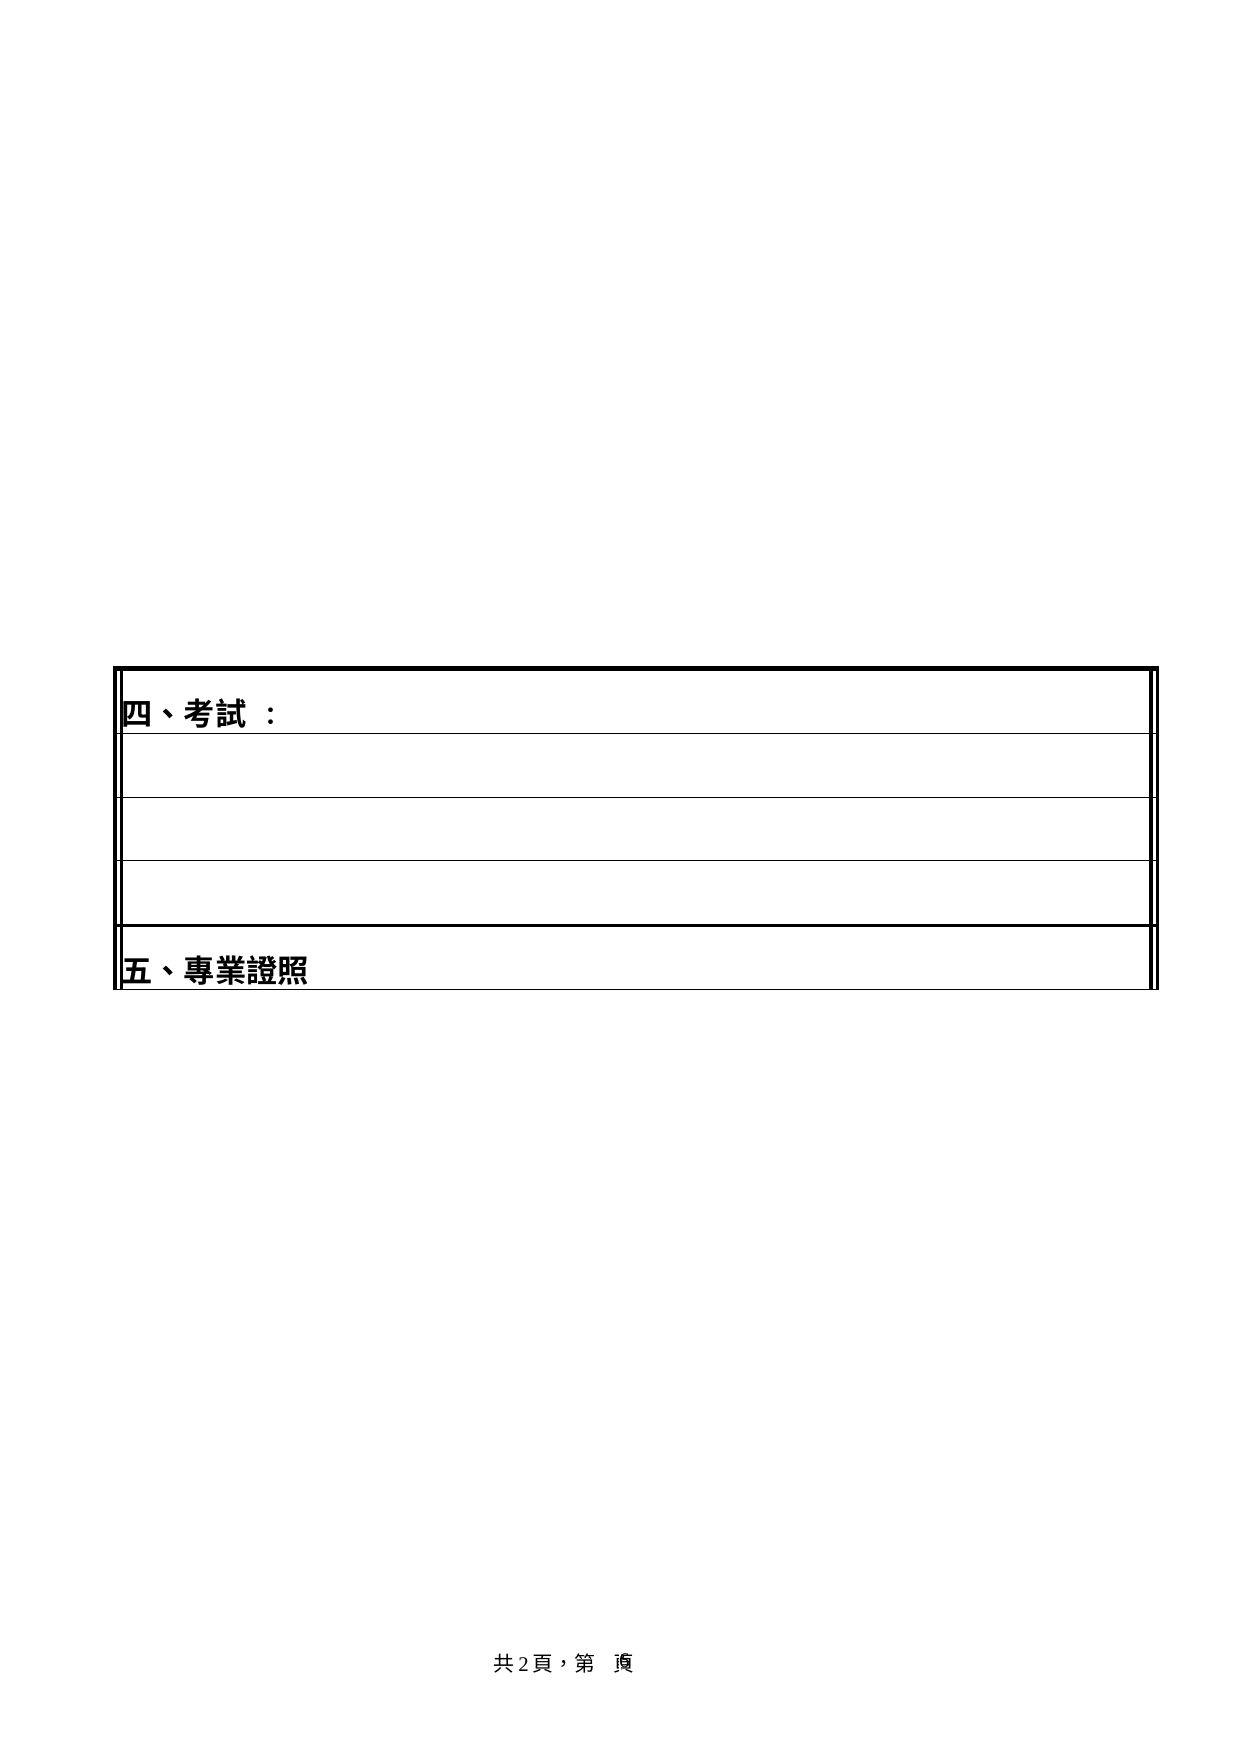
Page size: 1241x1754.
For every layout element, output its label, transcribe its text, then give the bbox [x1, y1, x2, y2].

table_cell [123, 798, 1149, 860]
table_cell 四、考試 ： [123, 671, 1149, 733]
table_cell [123, 861, 1149, 924]
table_cell 五、專業證照 [123, 927, 1149, 989]
table_cell [123, 734, 1149, 797]
